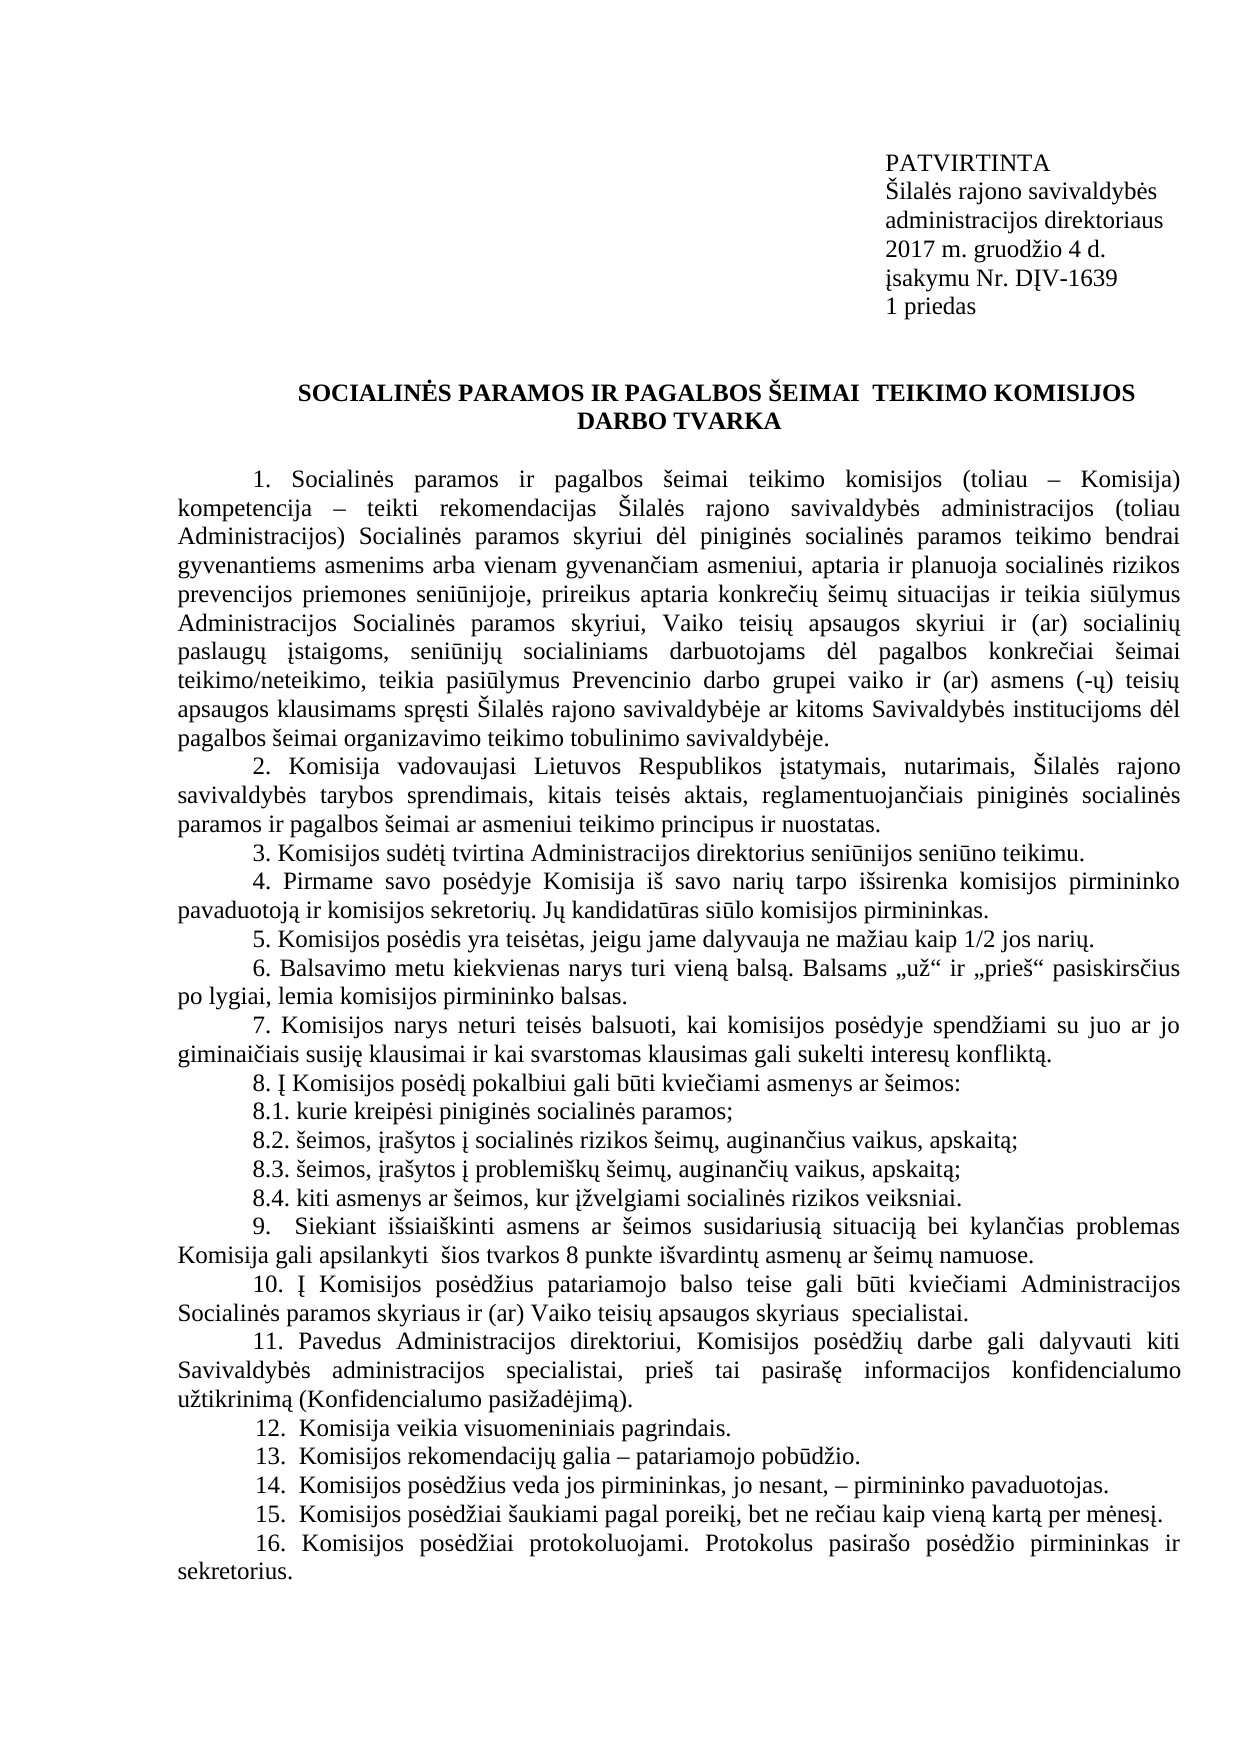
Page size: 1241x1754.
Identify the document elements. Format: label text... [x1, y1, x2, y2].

text 6. Balsavimo metu kiekvienas narys turi vieną balsą. Balsams „už“ ir „prieš“ pasiskirsčius po lygiai, lemia komisijos pirmininko balsas. [177, 953, 1181, 1010]
text 2. Komisija vadovaujasi Lietuvos Respublikos įstatymais, nutarimais, Šilalės rajono savivaldybės tarybos sprendimais, kitais teisės aktais, reglamentuojančiais piniginės socialinės paramos ir pagalbos šeimai ar asmeniui teikimo principus ir nuostatas. [177, 751, 1181, 838]
text 8.4. kiti asmenys ar šeimos, kur įžvelgiami socialinės rizikos veiksniai. [177, 1183, 1181, 1211]
text 5. Komisijos posėdis yra teisėtas, jeigu jame dalyvauja ne mažiau kaip 1/2 jos narių. [177, 924, 1181, 953]
text įsakymu Nr. DĮV-1639 [177, 263, 1181, 291]
text 15. Komisijos posėdžiai šaukiami pagal poreikį, bet ne rečiau kaip vieną kartą per mėnesį. [177, 1499, 1181, 1528]
text 13. Komisijos rekomendacijų galia – patariamojo pobūdžio. [177, 1441, 1181, 1470]
text 8.3. šeimos, įrašytos į problemiškų šeimų, auginančių vaikus, apskaitą; [177, 1154, 1181, 1183]
text 1. Socialinės paramos ir pagalbos šeimai teikimo komisijos (toliau – Komisija) kompetencija – teikti rekomendacijas Šilalės rajono savivaldybės administracijos (toliau Administracijos) Socialinės paramos skyriui dėl piniginės socialinės paramos teikimo bendrai gyvenantiems asmenims arba vienam gyvenančiam asmeniui, aptaria ir planuoja socialinės rizikos prevencijos priemones seniūnijoje, prireikus aptaria konkrečių šeimų situacijas ir teikia siūlymus Administracijos Socialinės paramos skyriui, Vaiko teisių apsaugos skyriui ir (ar) socialinių paslaugų įstaigoms, seniūnijų socialiniams darbuotojams dėl pagalbos konkrečiai šeimai teikimo/neteikimo, teikia pasiūlymus Prevencinio darbo grupei vaiko ir (ar) asmens (-ų) teisių apsaugos klausimams spręsti Šilalės rajono savivaldybėje ar kitoms Savivaldybės institucijoms dėl pagalbos šeimai organizavimo teikimo tobulinimo savivaldybėje. [177, 464, 1181, 751]
text PATVIRTINTA [177, 148, 1181, 176]
text 8.2. šeimos, įrašytos į socialinės rizikos šeimų, auginančius vaikus, apskaitą; [177, 1125, 1181, 1154]
text 10. Į Komisijos posėdžius patariamojo balso teise gali būti kviečiami Administracijos Socialinės paramos skyriaus ir (ar) Vaiko teisių apsaugos skyriaus specialistai. [177, 1269, 1181, 1326]
text 12. Komisija veikia visuomeniniais pagrindais. [177, 1413, 1181, 1441]
text 2017 m. gruodžio 4 d. [177, 234, 1181, 263]
text 11. Pavedus Administracijos direktoriui, Komisijos posėdžių darbe gali dalyvauti kiti Savivaldybės administracijos specialistai, prieš tai pasirašę informacijos konfidencialumo užtikrinimą (Konfidencialumo pasižadėjimą). [177, 1326, 1181, 1413]
text 8.1. kurie kreipėsi piniginės socialinės paramos; [177, 1096, 1181, 1125]
text SOCIALINĖS PARAMOS IR PAGALBOS ŠEIMAI TEIKIMO KOMISIJOS DARBO TVARKA [177, 378, 1181, 435]
text administracijos direktoriaus [177, 205, 1181, 234]
text 4. Pirmame savo posėdyje Komisija iš savo narių tarpo išsirenka komisijos pirmininko pavaduotoją ir komisijos sekretorių. Jų kandidatūras siūlo komisijos pirmininkas. [177, 866, 1181, 924]
text 16. Komisijos posėdžiai protokoluojami. Protokolus pasirašo posėdžio pirmininkas ir sekretorius. [177, 1528, 1181, 1585]
text 9. Siekiant išsiaiškinti asmens ar šeimos susidariusią situaciją bei kylančias problemas Komisija gali apsilankyti šios tvarkos 8 punkte išvardintų asmenų ar šeimų namuose. [177, 1211, 1181, 1269]
text Šilalės rajono savivaldybės [177, 176, 1181, 205]
text 7. Komisijos narys neturi teisės balsuoti, kai komisijos posėdyje spendžiami su juo ar jo giminaičiais susiję klausimai ir kai svarstomas klausimas gali sukelti interesų konfliktą. [177, 1010, 1181, 1068]
text 1 priedas [177, 291, 1181, 320]
text 14. Komisijos posėdžius veda jos pirmininkas, jo nesant, – pirmininko pavaduotojas. [177, 1470, 1181, 1499]
text 3. Komisijos sudėtį tvirtina Administracijos direktorius seniūnijos seniūno teikimu. [177, 838, 1181, 866]
text 8. Į Komisijos posėdį pokalbiui gali būti kviečiami asmenys ar šeimos: [177, 1068, 1181, 1096]
